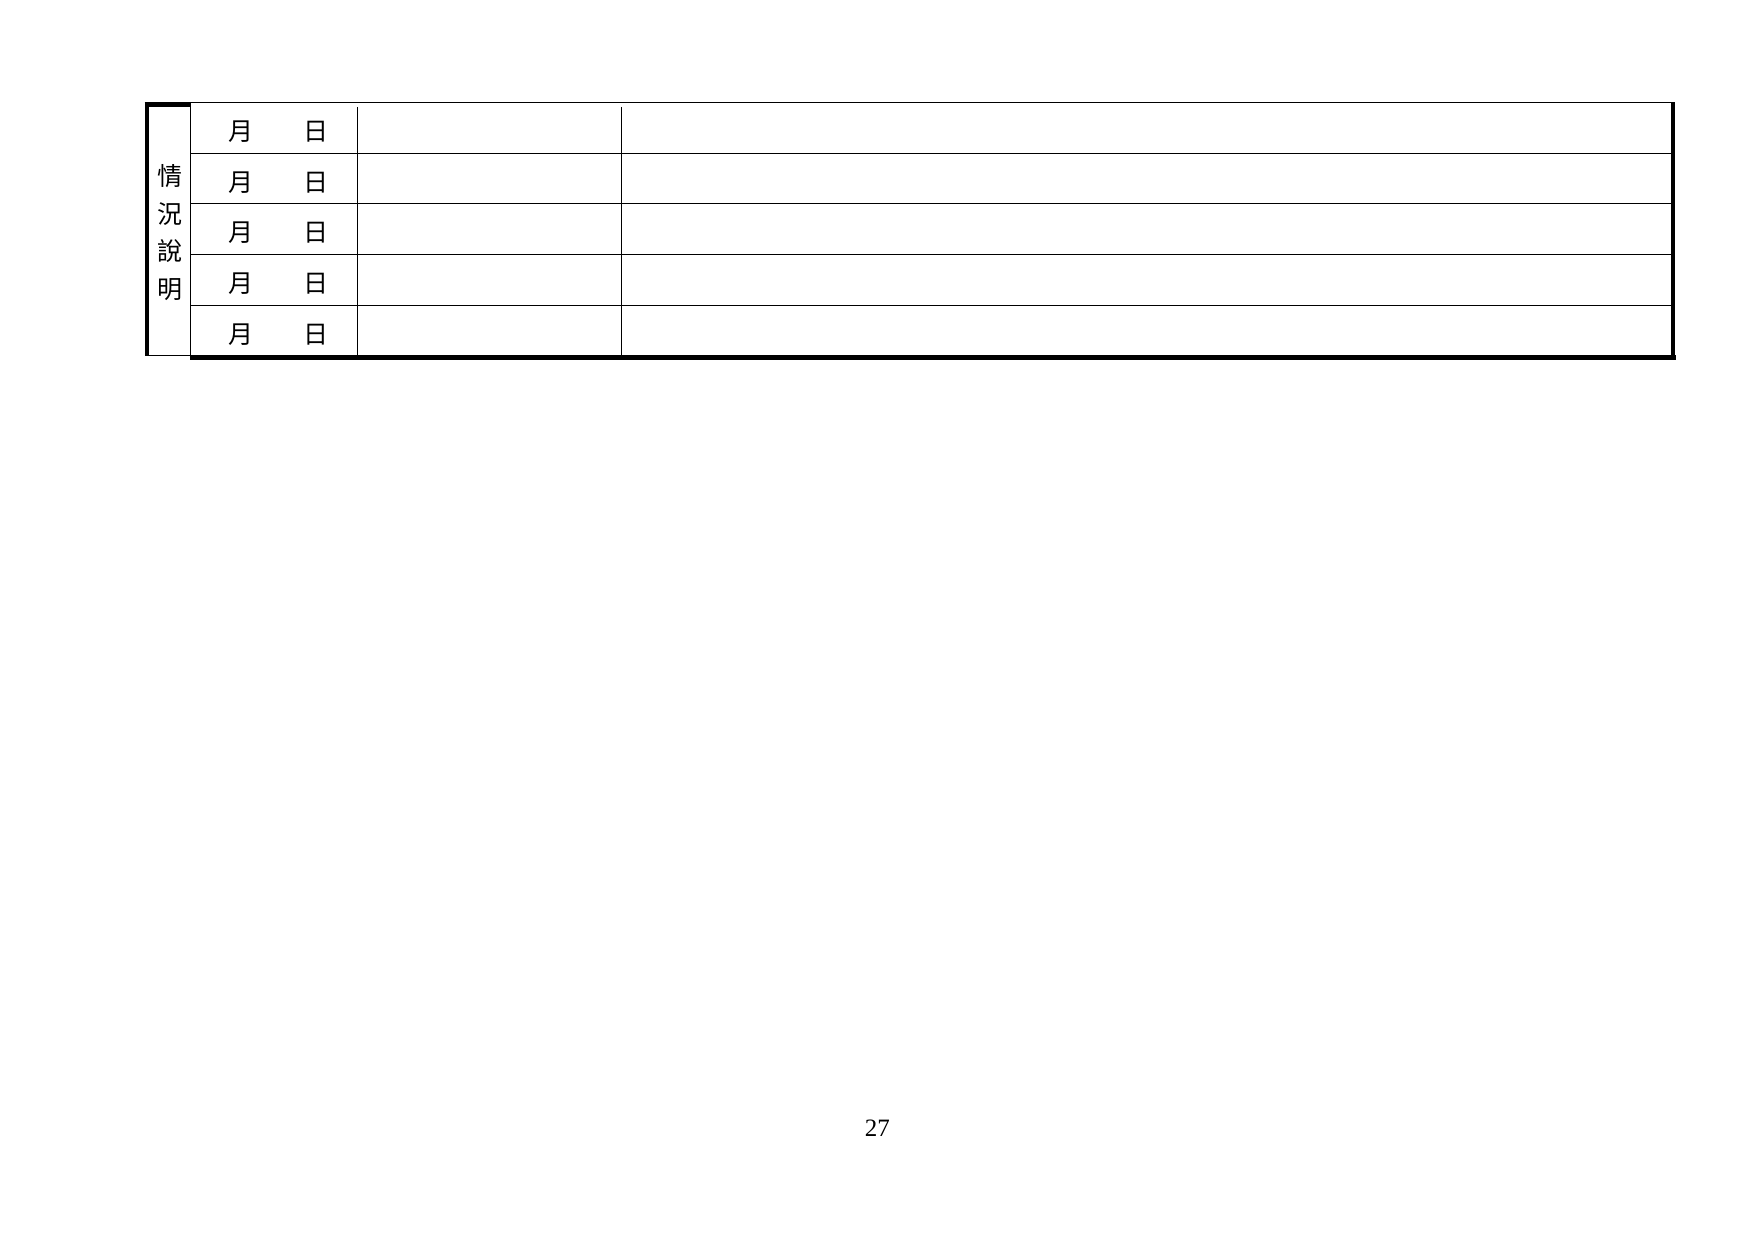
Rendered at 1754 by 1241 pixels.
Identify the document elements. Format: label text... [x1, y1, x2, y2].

table_cell [622, 154, 1671, 203]
table_cell [622, 204, 1671, 254]
table_cell [622, 255, 1671, 304]
table_cell 月 日 [191, 255, 357, 304]
table_cell [357, 103, 621, 153]
table_cell [358, 154, 621, 203]
table_cell [358, 306, 621, 355]
table_cell 情況 說 明 [149, 107, 190, 355]
table_cell [621, 103, 1671, 153]
table_cell 月 日 [191, 103, 357, 153]
table_cell 月 日 [191, 306, 357, 355]
table_cell [358, 255, 621, 304]
table_cell 月 日 [191, 204, 357, 254]
table_cell [622, 306, 1671, 355]
table_cell [358, 204, 621, 254]
table_cell 月 日 [191, 154, 357, 203]
